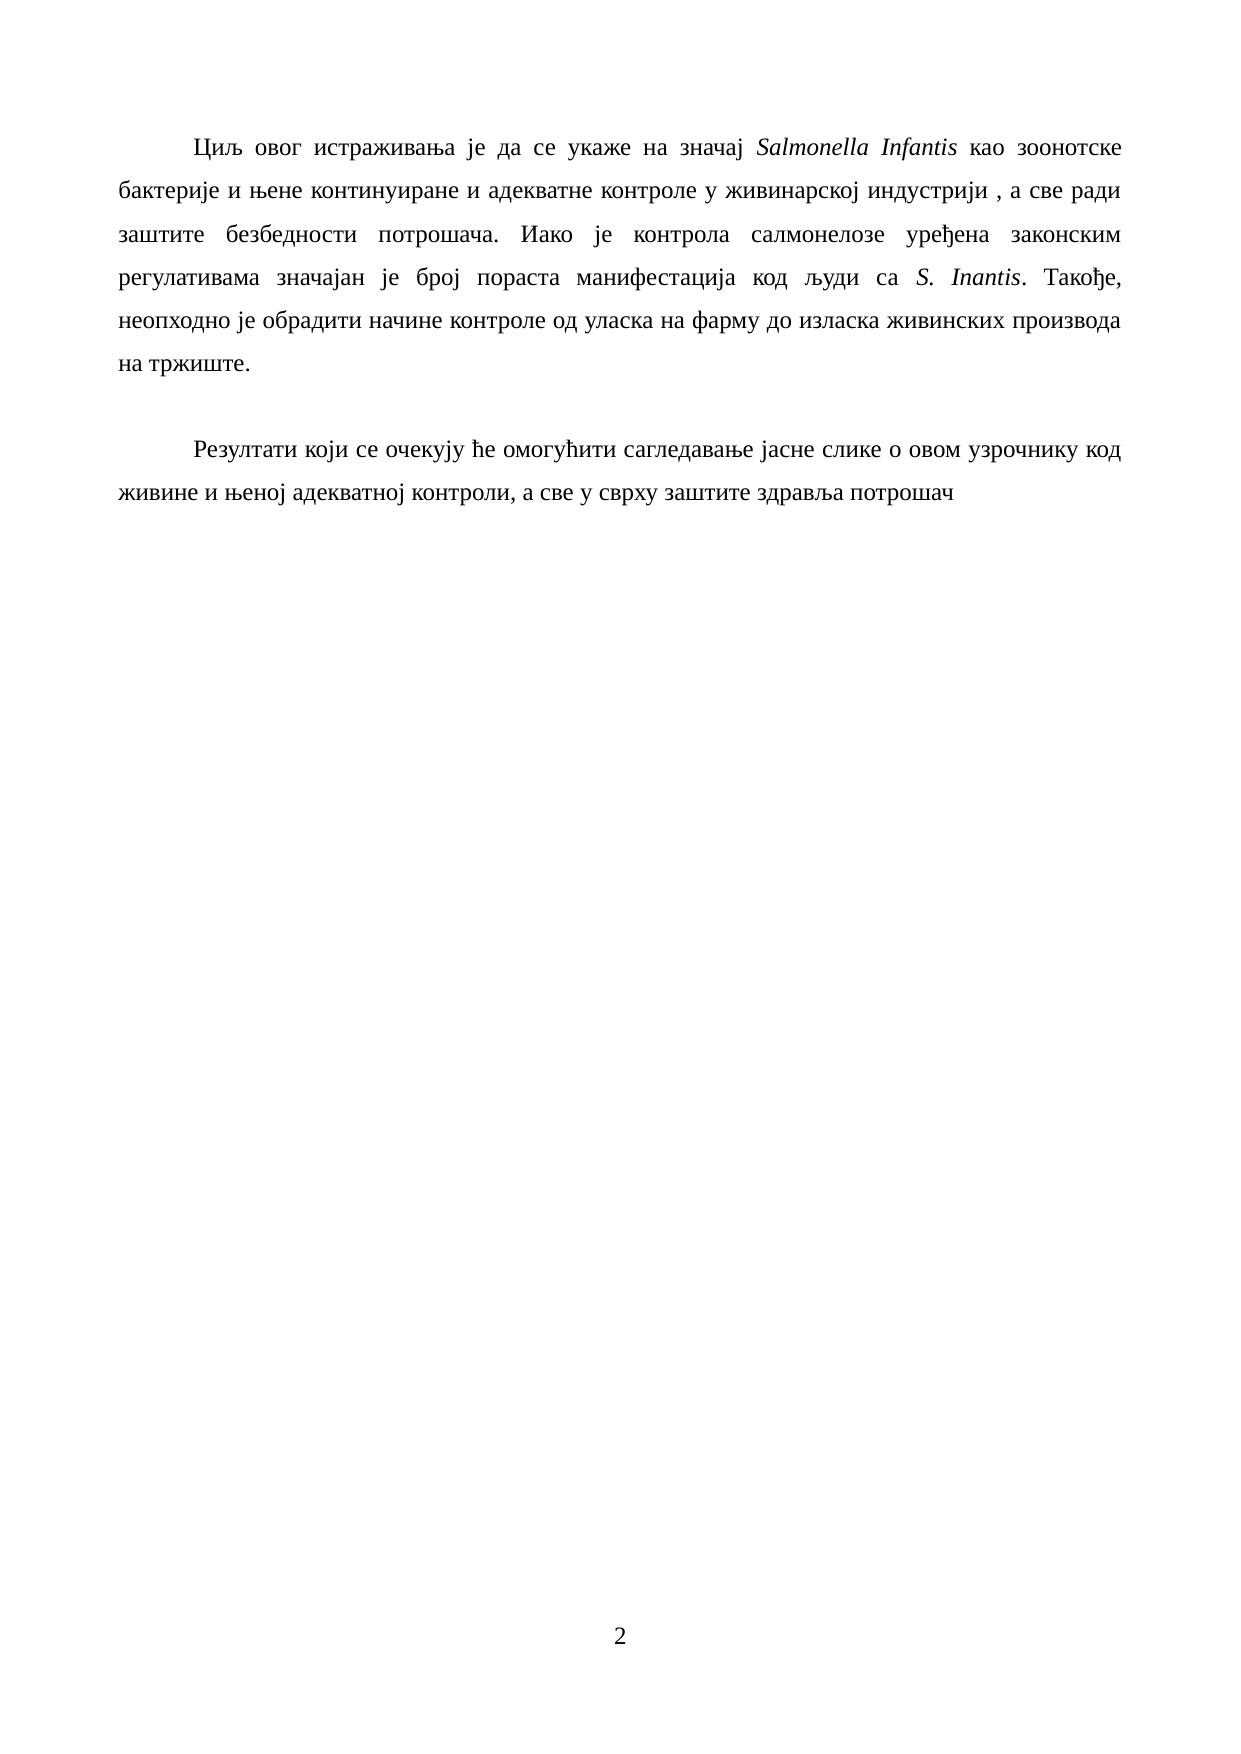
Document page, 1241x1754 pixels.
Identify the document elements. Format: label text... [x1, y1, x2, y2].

text Циљ овог истраживања је да се укаже на значај Salmonella Infantis као зоонотске бактерије и њене континуиране и адекватне контроле у живинарској индустрији , а све ради заштите безбедности потрошача. Иако је контрола салмонелозе уређена законским регулативама значајан је број пораста манифестација код људи са S. Inantis. Такође, неопходно је обрадити начине контроле од уласка на фарму до изласка живинских производа на тржиште. [118, 132, 1122, 377]
text Резултати који се очекују ће омогућити сагледавање јасне слике о овом узрочнику код живине и њеној адекватној контроли, а све у сврху заштите здравља потрошач [118, 434, 1122, 506]
